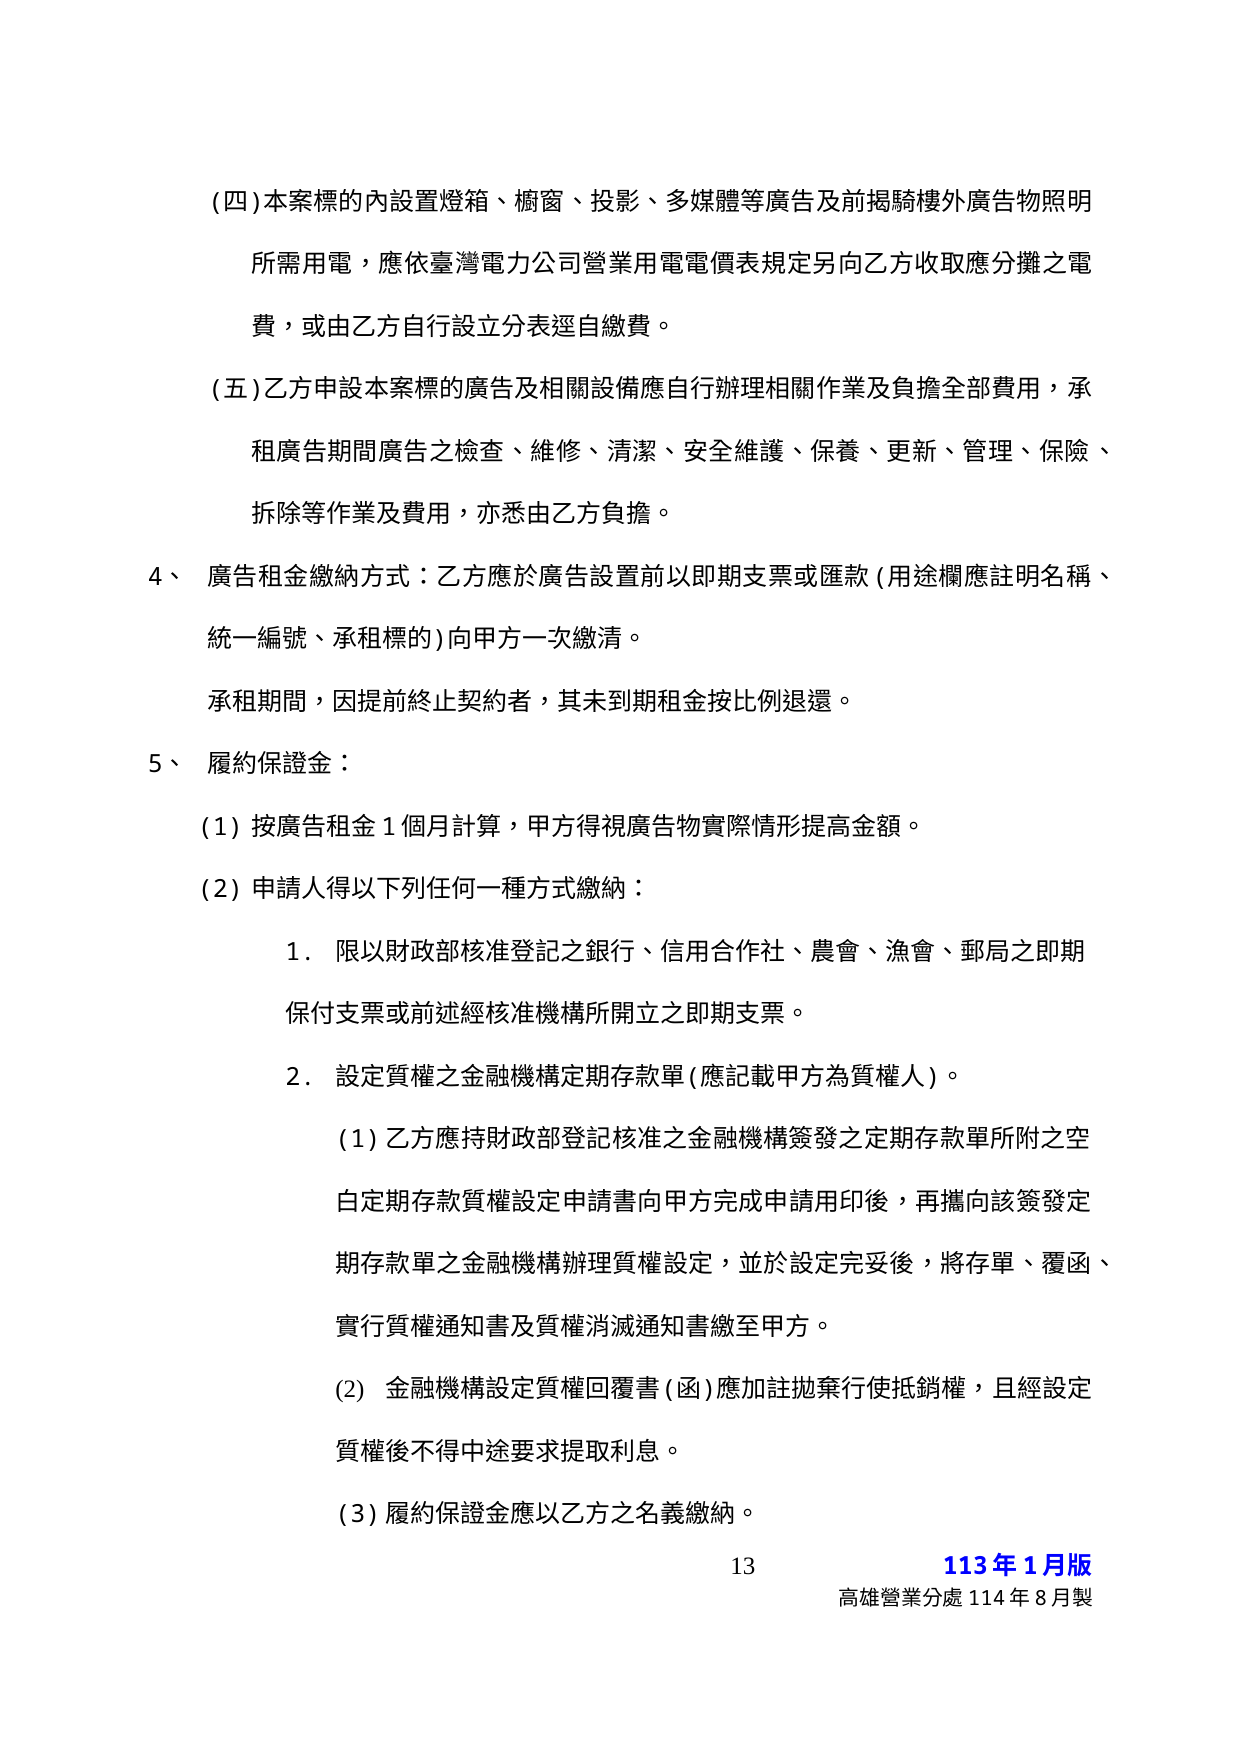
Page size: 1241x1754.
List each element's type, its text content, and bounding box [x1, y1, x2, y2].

list 履約保證金： [148, 720, 1092, 783]
list 金融機構設定質權回覆書(函)應加註拋棄行使抵銷權，且經設定質權後不得中途要求提取利息。 [335, 1345, 1092, 1470]
text 承租期間，因提前終止契約者，其未到期租金按比例退還。 [207, 658, 1092, 720]
list 履約保證金應以乙方之名義繳納。 [335, 1470, 1092, 1533]
text (四)本案標的內設置燈箱、櫥窗、投影、多媒體等廣告及前揭騎樓外廣告物照明所需用電，應依臺灣電力公司營業用電電價表規定另向乙方收取應分攤之電費，或由乙方自行設立分表逕自繳費。 [148, 158, 1092, 345]
list 申請人得以下列任何一種方式繳納： [198, 845, 1092, 908]
list 限以財政部核准登記之銀行、信用合作社、農會、漁會、郵局之即期保付支票或前述經核准機構所開立之即期支票。 [285, 908, 1092, 1033]
list 按廣告租金1個月計算，甲方得視廣告物實際情形提高金額。 [198, 783, 1092, 845]
text (五)乙方申設本案標的廣告及相關設備應自行辦理相關作業及負擔全部費用，承租廣告期間廣告之檢查、維修、清潔、安全維護、保養、更新、管理、保險、拆除等作業及費用，亦悉由乙方負擔。 [148, 345, 1092, 533]
list 廣告租金繳納方式：乙方應於廣告設置前以即期支票或匯款(用途欄應註明名稱、統一編號、承租標的)向甲方一次繳清。 [148, 533, 1092, 658]
list 設定質權之金融機構定期存款單(應記載甲方為質權人)。 [285, 1033, 1092, 1095]
list 乙方應持財政部登記核准之金融機構簽發之定期存款單所附之空白定期存款質權設定申請書向甲方完成申請用印後，再攜向該簽發定期存款單之金融機構辦理質權設定，並於設定完妥後，將存單、覆函、實行質權通知書及質權消滅通知書繳至甲方。 [335, 1095, 1092, 1345]
